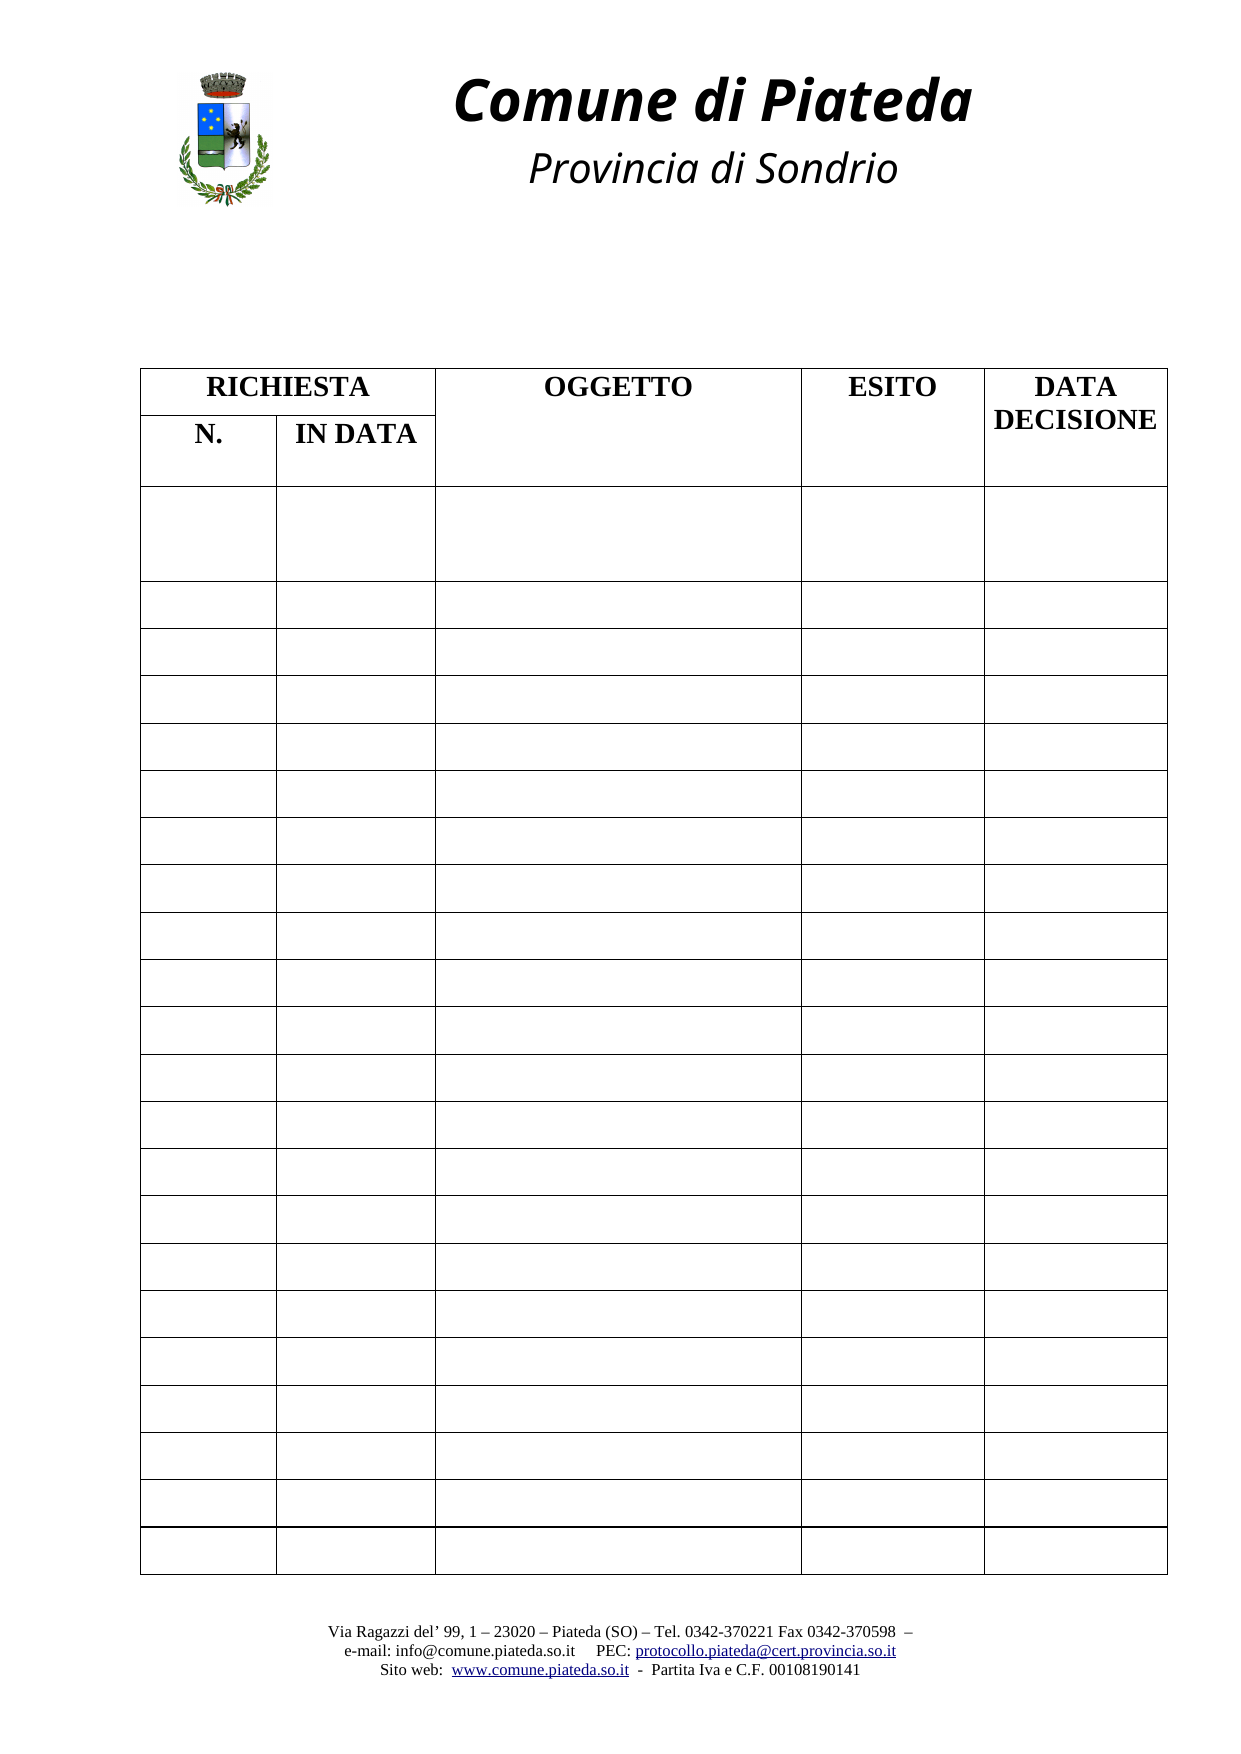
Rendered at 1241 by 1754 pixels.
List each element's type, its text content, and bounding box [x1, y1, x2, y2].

table_cell [802, 913, 984, 959]
table_cell [802, 1386, 984, 1432]
table_header DATA DECISIONE [985, 369, 1167, 486]
table_cell [985, 1338, 1167, 1384]
table_cell [436, 1196, 801, 1243]
table_cell [802, 1055, 984, 1101]
table_cell [141, 818, 276, 864]
table_cell [141, 1480, 276, 1526]
table_cell [985, 865, 1167, 912]
table_cell [802, 582, 984, 628]
table_cell [141, 1102, 276, 1148]
table_cell [985, 1433, 1167, 1479]
table_cell [277, 865, 435, 912]
table_cell [277, 676, 435, 722]
table_cell [436, 1338, 801, 1384]
table_cell [985, 582, 1167, 628]
table_cell [985, 724, 1167, 770]
table_cell [802, 1433, 984, 1479]
table_cell [141, 1055, 276, 1101]
table_cell [277, 582, 435, 628]
table_cell [436, 1102, 801, 1148]
table_cell [436, 724, 801, 770]
table_cell [985, 1244, 1167, 1290]
table_cell [802, 818, 984, 864]
table_cell [985, 676, 1167, 722]
table_cell [141, 771, 276, 817]
table_cell [985, 1149, 1167, 1195]
table_cell [277, 1102, 435, 1148]
table_cell [277, 1244, 435, 1290]
table_cell [802, 724, 984, 770]
table_cell IN DATA [277, 416, 435, 486]
table_cell [802, 1149, 984, 1195]
table_cell [277, 1055, 435, 1101]
table_cell [141, 582, 276, 628]
table_cell [141, 629, 276, 675]
table_cell [802, 1291, 984, 1337]
table_cell [802, 1007, 984, 1053]
table_cell [277, 771, 435, 817]
table_cell [436, 676, 801, 722]
table_cell [277, 487, 435, 581]
table_cell [985, 1055, 1167, 1101]
table_cell [802, 629, 984, 675]
table_cell [802, 676, 984, 722]
table_cell N. [141, 416, 276, 486]
table_cell [436, 1007, 801, 1053]
table_cell [436, 771, 801, 817]
table_cell [802, 1196, 984, 1243]
table_cell [436, 1244, 801, 1290]
table_cell [277, 1007, 435, 1053]
table_cell [985, 629, 1167, 675]
table_cell [985, 1196, 1167, 1243]
table_cell [436, 913, 801, 959]
table_cell [277, 1528, 435, 1574]
table_cell [141, 1291, 276, 1337]
table_cell [436, 1149, 801, 1195]
table_cell [985, 1386, 1167, 1432]
table_cell [141, 1149, 276, 1195]
table_cell [802, 1480, 984, 1526]
table_cell [141, 487, 276, 581]
table_header ESITO [802, 369, 984, 486]
table_cell [985, 1102, 1167, 1148]
table_cell [802, 865, 984, 912]
table_cell [277, 1386, 435, 1432]
table_cell [436, 1291, 801, 1337]
table_cell [277, 913, 435, 959]
table_cell [802, 1338, 984, 1384]
table_cell [141, 913, 276, 959]
table_cell [141, 1433, 276, 1479]
table_cell [436, 960, 801, 1006]
table_cell [802, 1244, 984, 1290]
table_cell [277, 1291, 435, 1337]
table_cell [802, 1102, 984, 1148]
table_cell [436, 818, 801, 864]
table_cell [141, 865, 276, 912]
table_cell [436, 1433, 801, 1479]
table_cell [436, 487, 801, 581]
table_cell [985, 487, 1167, 581]
table_cell [277, 1480, 435, 1526]
table_cell [277, 1338, 435, 1384]
table_cell [985, 818, 1167, 864]
table_cell [985, 1291, 1167, 1337]
table_cell [141, 1338, 276, 1384]
table_cell [277, 1196, 435, 1243]
table_cell [141, 1007, 276, 1053]
table_cell [141, 724, 276, 770]
table_cell [141, 676, 276, 722]
table_cell [141, 1244, 276, 1290]
table_cell [436, 582, 801, 628]
table_cell [985, 1528, 1167, 1574]
table_cell [141, 1386, 276, 1432]
table_cell [985, 960, 1167, 1006]
table_cell [436, 1386, 801, 1432]
table_cell [436, 1528, 801, 1574]
table_cell [985, 1480, 1167, 1526]
table_cell [277, 724, 435, 770]
table_cell [277, 1149, 435, 1195]
table_cell [141, 1196, 276, 1243]
table_cell [277, 1433, 435, 1479]
table_cell [141, 960, 276, 1006]
table_header RICHIESTA [141, 369, 435, 415]
table_cell [802, 960, 984, 1006]
table_cell [436, 865, 801, 912]
table_cell [277, 629, 435, 675]
table_cell [277, 960, 435, 1006]
table_cell [802, 771, 984, 817]
table_header OGGETTO [436, 369, 801, 486]
table_cell [436, 1055, 801, 1101]
table_cell [985, 771, 1167, 817]
table_cell [141, 1528, 276, 1574]
table_cell [802, 487, 984, 581]
table_cell [436, 1480, 801, 1526]
table_cell [985, 1007, 1167, 1053]
table_cell [802, 1528, 984, 1574]
table_cell [277, 818, 435, 864]
table_cell [436, 629, 801, 675]
table_cell [985, 913, 1167, 959]
